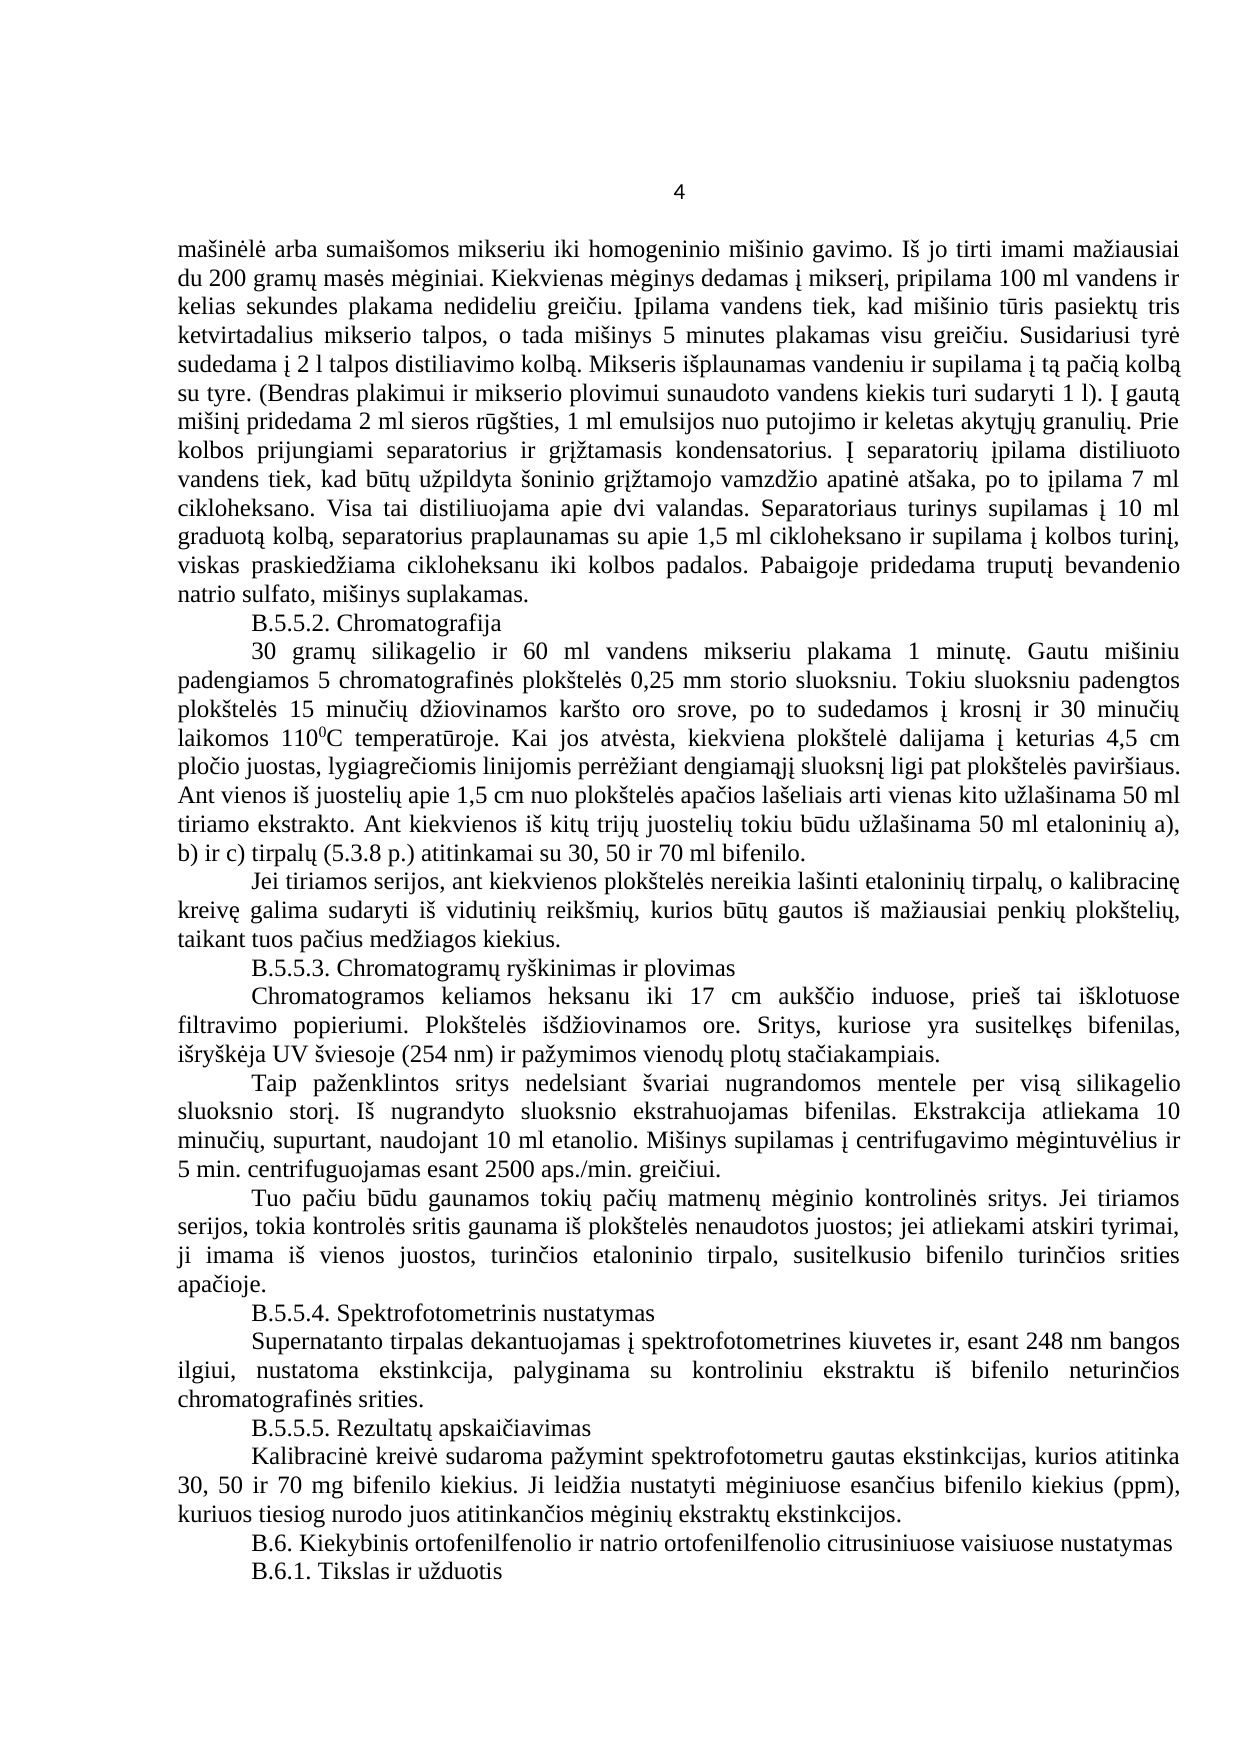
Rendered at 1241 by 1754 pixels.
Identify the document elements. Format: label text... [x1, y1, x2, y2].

text 30 gramų silikagelio ir 60 ml vandens mikseriu plakama 1 minutę. Gautu mišiniu padengiamos 5 chromatografinės plokštelės 0,25 mm storio sluoksniu. Tokiu sluoksniu padengtos plokštelės 15 minučių džiovinamos karšto oro srove, po to sudedamos į krosnį ir 30 minučių laikomos 1100C temperatūroje. Kai jos atvėsta, kiekviena plokštelė dalijama į keturias 4,5 cm pločio juostas, lygiagrečiomis linijomis perrėžiant dengiamąjį sluoksnį ligi pat plokštelės paviršiaus. Ant vienos iš juostelių apie 1,5 cm nuo plokštelės apačios lašeliais arti vienas kito užlašinama 50 ml tiriamo ekstrakto. Ant kiekvienos iš kitų trijų juostelių tokiu būdu užlašinama 50 ml etaloninių a), b) ir c) tirpalų (5.3.8 p.) atitinkamai su 30, 50 ir 70 ml bifenilo. [177, 636, 1181, 866]
text mašinėlė arba sumaišomos mikseriu iki homogeninio mišinio gavimo. Iš jo tirti imami mažiausiai du 200 gramų masės mėginiai. Kiekvienas mėginys dedamas į mikserį, pripilama 100 ml vandens ir kelias sekundes plakama nedideliu greičiu. Įpilama vandens tiek, kad mišinio tūris pasiektų tris ketvirtadalius mikserio talpos, o tada mišinys 5 minutes plakamas visu greičiu. Susidariusi tyrė sudedama į 2 l talpos distiliavimo kolbą. Mikseris išplaunamas vandeniu ir supilama į tą pačią kolbą su tyre. (Bendras plakimui ir mikserio plovimui sunaudoto vandens kiekis turi sudaryti 1 l). Į gautą mišinį pridedama 2 ml sieros rūgšties, 1 ml emulsijos nuo putojimo ir keletas akytųjų granulių. Prie kolbos prijungiami separatorius ir grįžtamasis kondensatorius. Į separatorių įpilama distiliuoto vandens tiek, kad būtų užpildyta šoninio grįžtamojo vamzdžio apatinė atšaka, po to įpilama 7 ml cikloheksano. Visa tai distiliuojama apie dvi valandas. Separatoriaus turinys supilamas į 10 ml graduotą kolbą, separatorius praplaunamas su apie 1,5 ml cikloheksano ir supilama į kolbos turinį, viskas praskiedžiama cikloheksanu iki kolbos padalos. Pabaigoje pridedama truputį bevandenio natrio sulfato, mišinys suplakamas. [177, 234, 1181, 608]
text Taip paženklintos sritys nedelsiant švariai nugrandomos mentele per visą silikagelio sluoksnio storį. Iš nugrandyto sluoksnio ekstrahuojamas bifenilas. Ekstrakcija atliekama 10 minučių, supurtant, naudojant 10 ml etanolio. Mišinys supilamas į centrifugavimo mėgintuvėlius ir 5 min. centrifuguojamas esant 2500 aps./min. greičiui. [177, 1068, 1181, 1183]
text B.6. Kiekybinis ortofenilfenolio ir natrio ortofenilfenolio citrusiniuose vaisiuose nustatymas [177, 1528, 1181, 1556]
text B.5.5.3. Chromatogramų ryškinimas ir plovimas [177, 953, 1181, 981]
text Chromatogramos keliamos heksanu iki 17 cm aukščio induose, prieš tai išklotuose filtravimo popieriumi. Plokštelės išdžiovinamos ore. Sritys, kuriose yra susitelkęs bifenilas, išryškėja UV šviesoje (254 nm) ir pažymimos vienodų plotų stačiakampiais. [177, 981, 1181, 1068]
text B.5.5.5. Rezultatų apskaičiavimas [177, 1413, 1181, 1441]
text B.5.5.4. Spektrofotometrinis nustatymas [177, 1298, 1181, 1326]
text B.5.5.2. Chromatografija [177, 608, 1181, 636]
text Jei tiriamos serijos, ant kiekvienos plokštelės nereikia lašinti etaloninių tirpalų, o kalibracinę kreivę galima sudaryti iš vidutinių reikšmių, kurios būtų gautos iš mažiausiai penkių plokštelių, taikant tuos pačius medžiagos kiekius. [177, 866, 1181, 953]
text Kalibracinė kreivė sudaroma pažymint spektrofotometru gautas ekstinkcijas, kurios atitinka 30, 50 ir 70 mg bifenilo kiekius. Ji leidžia nustatyti mėginiuose esančius bifenilo kiekius (ppm), kuriuos tiesiog nurodo juos atitinkančios mėginių ekstraktų ekstinkcijos. [177, 1441, 1181, 1528]
text Tuo pačiu būdu gaunamos tokių pačių matmenų mėginio kontrolinės sritys. Jei tiriamos serijos, tokia kontrolės sritis gaunama iš plokštelės nenaudotos juostos; jei atliekami atskiri tyrimai, ji imama iš vienos juostos, turinčios etaloninio tirpalo, susitelkusio bifenilo turinčios srities apačioje. [177, 1183, 1181, 1298]
text Supernatanto tirpalas dekantuojamas į spektrofotometrines kiuvetes ir, esant 248 nm bangos ilgiui, nustatoma ekstinkcija, palyginama su kontroliniu ekstraktu iš bifenilo neturinčios chromatografinės srities. [177, 1326, 1181, 1413]
text B.6.1. Tikslas ir užduotis [177, 1556, 1181, 1585]
